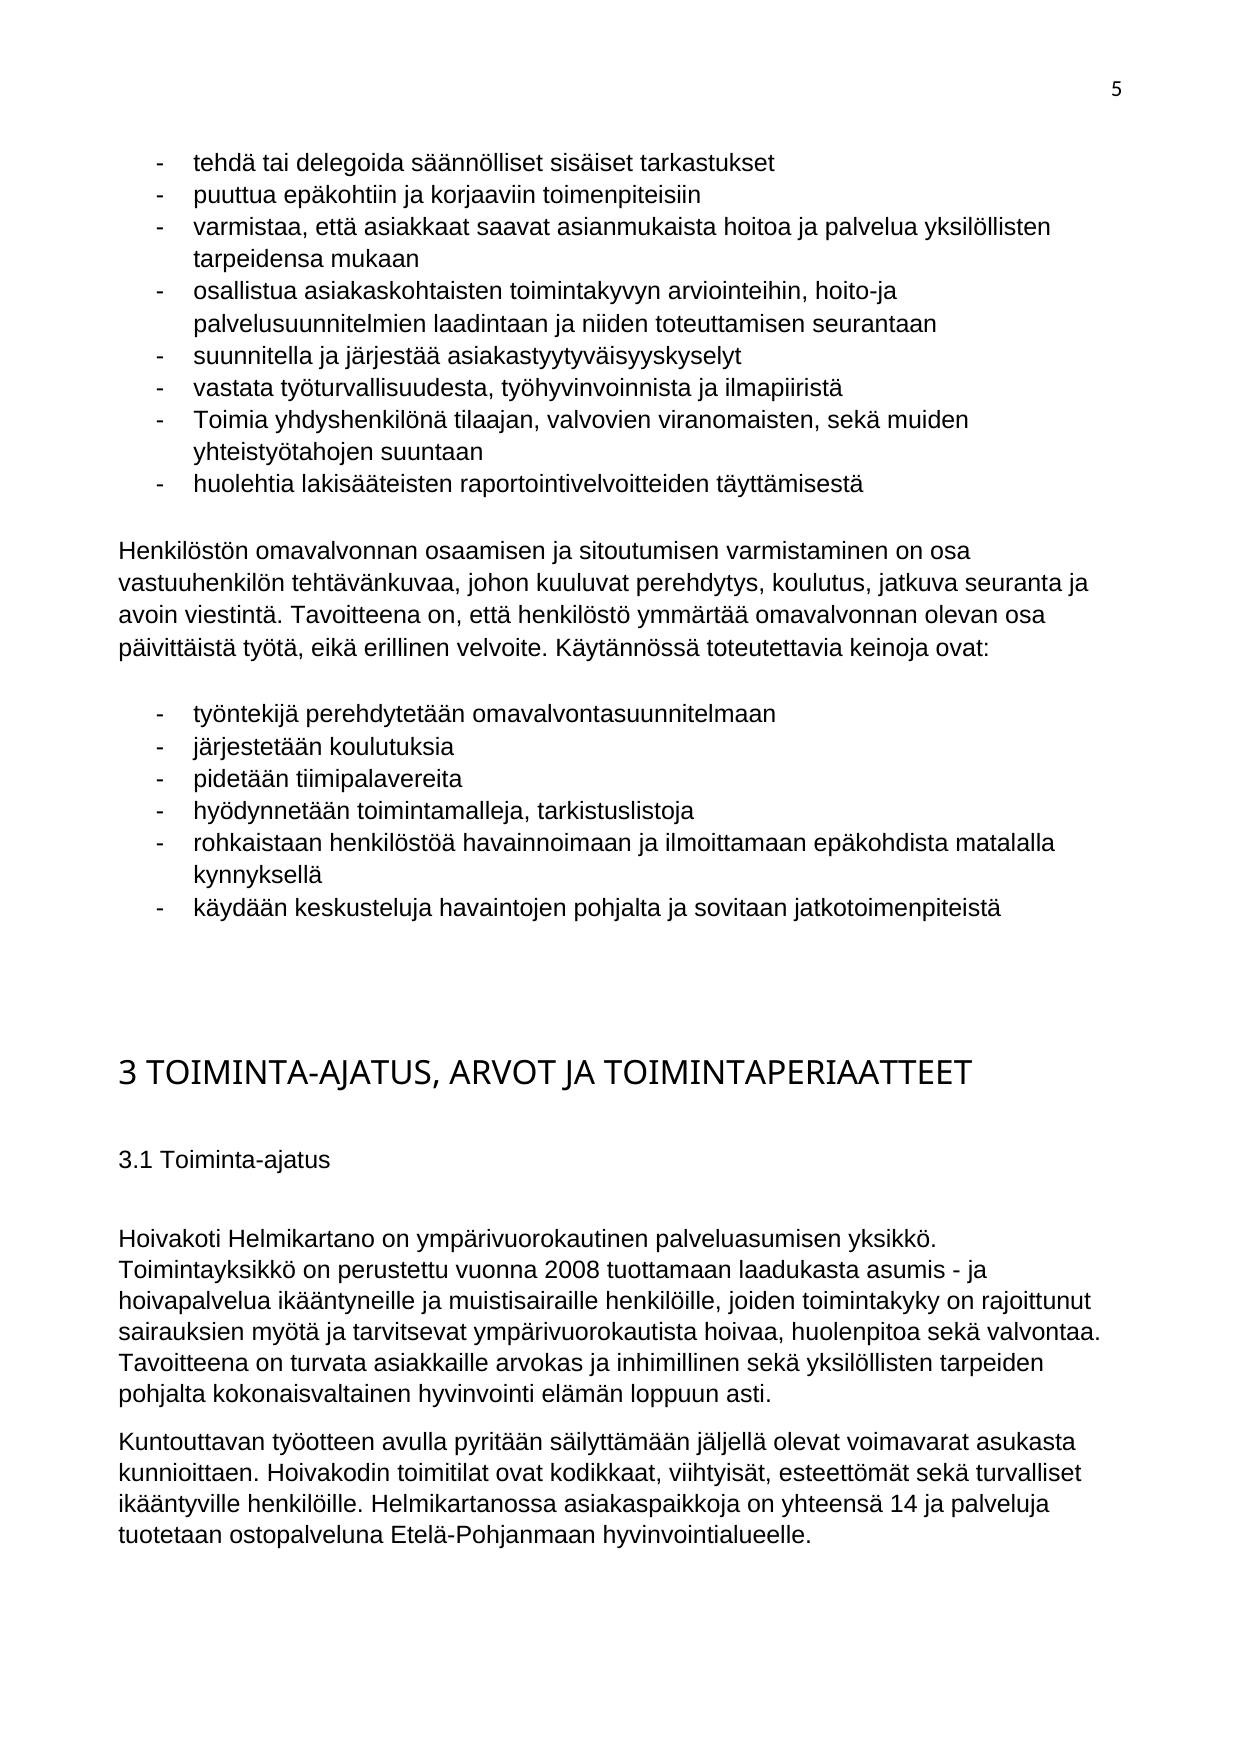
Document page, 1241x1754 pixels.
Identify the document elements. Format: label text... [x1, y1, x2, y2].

subtitle 3 TOIMINTA-AJATUS, ARVOT JA TOIMINTAPERIAATTEET [118, 1048, 1122, 1094]
list pidetään tiimipalavereita [156, 764, 1122, 792]
list hyödynnetään toimintamalleja, tarkistuslistoja [156, 796, 1122, 825]
list Toimia yhdyshenkilönä tilaajan, valvovien viranomaisten, sekä muiden yhteistyötahojen suuntaan [156, 405, 1122, 466]
text Hoivakoti Helmikartano on ympärivuorokautinen palveluasumisen yksikkö. Toimintayksikkö on perustettu vuonna 2008 tuottamaan laadukasta asumis - ja hoivapalvelua ikääntyneille ja muistisairaille henkilöille, joiden toimintakyky on rajoittunut sairauksien myötä ja tarvitsevat ympärivuorokautista hoivaa, huolenpitoa sekä valvontaa. Tavoitteena on turvata asiakkaille arvokas ja inhimillinen sekä yksilöllisten tarpeiden pohjalta kokonaisvaltainen hyvinvointi elämän loppuun asti. [118, 1224, 1122, 1408]
list rohkaistaan henkilöstöä havainnoimaan ja ilmoittamaan epäkohdista matalalla kynnyksellä [156, 828, 1122, 889]
list puuttua epäkohtiin ja korjaaviin toimenpiteisiin [156, 180, 1122, 208]
list varmistaa, että asiakkaat saavat asianmukaista hoitoa ja palvelua yksilöllisten tarpeidensa mukaan [156, 212, 1122, 273]
list työntekijä perehdytetään omavalvontasuunnitelmaan [156, 699, 1122, 728]
list vastata työturvallisuudesta, työhyvinvoinnista ja ilmapiiristä [156, 373, 1122, 402]
list käydään keskusteluja havaintojen pohjalta ja sovitaan jatkotoimenpiteistä [156, 892, 1122, 921]
list suunnitella ja järjestää asiakastyytyväisyyskyselyt [156, 341, 1122, 369]
list osallistua asiakaskohtaisten toimintakyvyn arviointeihin, hoito-ja palvelusuunnitelmien laadintaan ja niiden toteuttamisen seurantaan [156, 276, 1122, 337]
list tehdä tai delegoida säännölliset sisäiset tarkastukset [156, 148, 1122, 176]
text Henkilöstön omavalvonnan osaamisen ja sitoutumisen varmistaminen on osa vastuuhenkilön tehtävänkuvaa, johon kuuluvat perehdytys, koulutus, jatkuva seuranta ja avoin viestintä. Tavoitteena on, että henkilöstö ymmärtää omavalvonnan olevan osa päivittäistä työtä, eikä erillinen velvoite. Käytännössä toteutettavia keinoja ovat: [118, 536, 1122, 661]
list huolehtia lakisääteisten raportointivelvoitteiden täyttämisestä [156, 469, 1122, 498]
list järjestetään koulutuksia [156, 732, 1122, 760]
subtitle 3.1 Toiminta-ajatus [118, 1145, 1122, 1174]
text Kuntouttavan työotteen avulla pyritään säilyttämään jäljellä olevat voimavarat asukasta kunnioittaen. Hoivakodin toimitilat ovat kodikkaat, viihtyisät, esteettömät sekä turvalliset ikääntyville henkilöille. Helmikartanossa asiakaspaikkoja on yhteensä 14 ja palveluja tuotetaan ostopalveluna Etelä-Pohjanmaan hyvinvointialueelle. [118, 1427, 1122, 1549]
